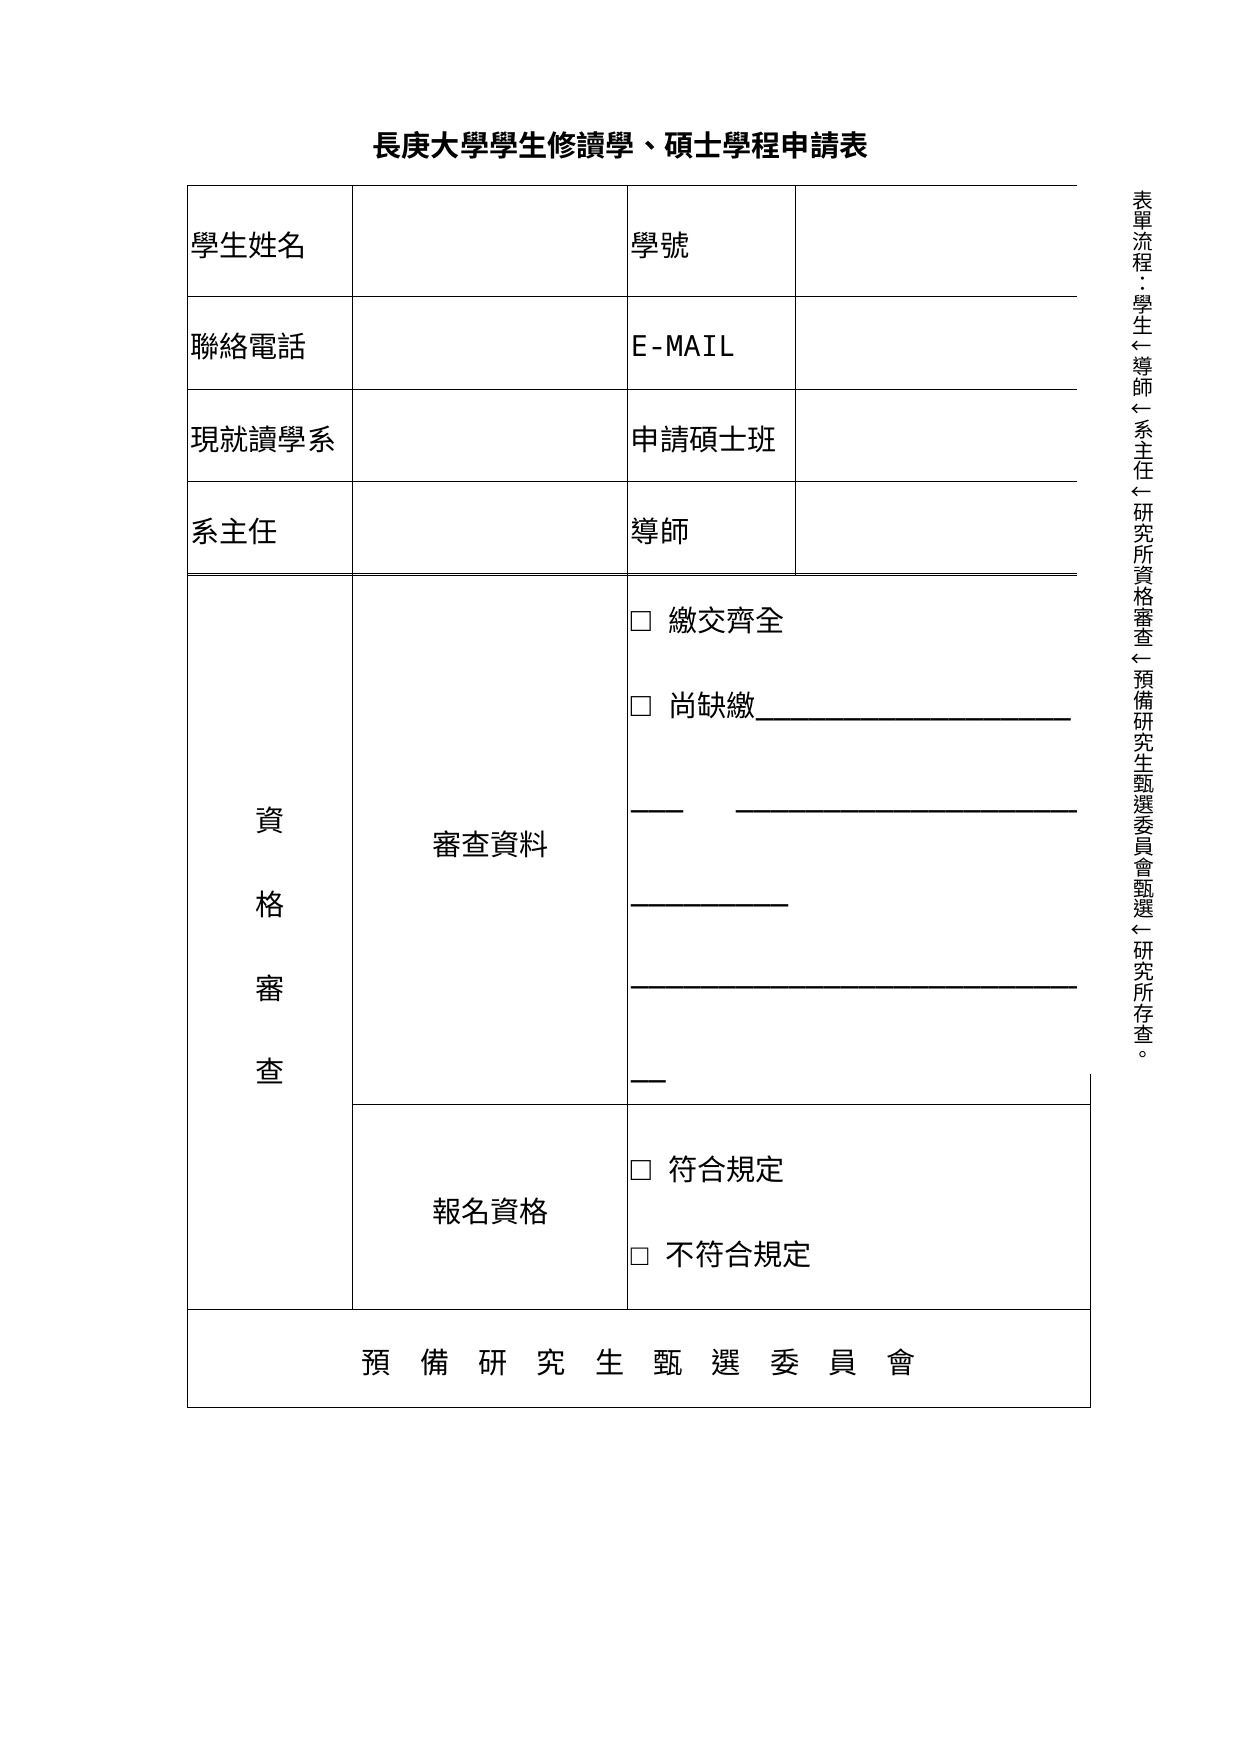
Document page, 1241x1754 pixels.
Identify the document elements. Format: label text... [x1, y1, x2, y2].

table_cell [353, 482, 627, 573]
text 長庚大學學生修讀學、碩士學程申請表 [1077, 174, 1165, 1074]
table_cell 聯絡電話 [188, 297, 352, 388]
table_cell E-MAIL [628, 297, 795, 388]
table_cell 現就讀學系 [188, 390, 352, 481]
table_cell [796, 482, 1077, 573]
table_header [796, 186, 1077, 296]
table_cell 導師 [628, 482, 795, 573]
table_cell 報名資格 [353, 1105, 627, 1308]
table_header 學生姓名 [188, 186, 352, 296]
table_cell □ 繳交齊全 □ 尚缺繳_____________________ _____________________________ ____________________________ [628, 576, 1090, 1104]
table_cell [796, 297, 1077, 388]
table_cell 審查資料 [353, 576, 627, 1104]
table_cell [353, 390, 627, 481]
table_header 學號 [628, 186, 795, 296]
text 長庚大學學生修讀學、碩士學程申請表 [187, 102, 1053, 164]
table_cell 資 格 審 查 [188, 576, 352, 1308]
table_cell □ 符合規定 □ 不符合規定 [628, 1105, 1090, 1308]
table_cell [353, 297, 627, 388]
table_cell 申請碩士班 [628, 390, 795, 481]
table_cell [796, 390, 1077, 481]
text 表單流程：學生↓導師↓系主任↓研究所資格審查↓預備研究生甄選委員會甄選↓研究所存查。 [1127, 189, 1157, 1059]
table_header [353, 186, 627, 296]
table_cell 預 備 研 究 生 甄 選 委 員 會 [188, 1310, 1090, 1407]
table_cell 系主任 [188, 482, 352, 573]
